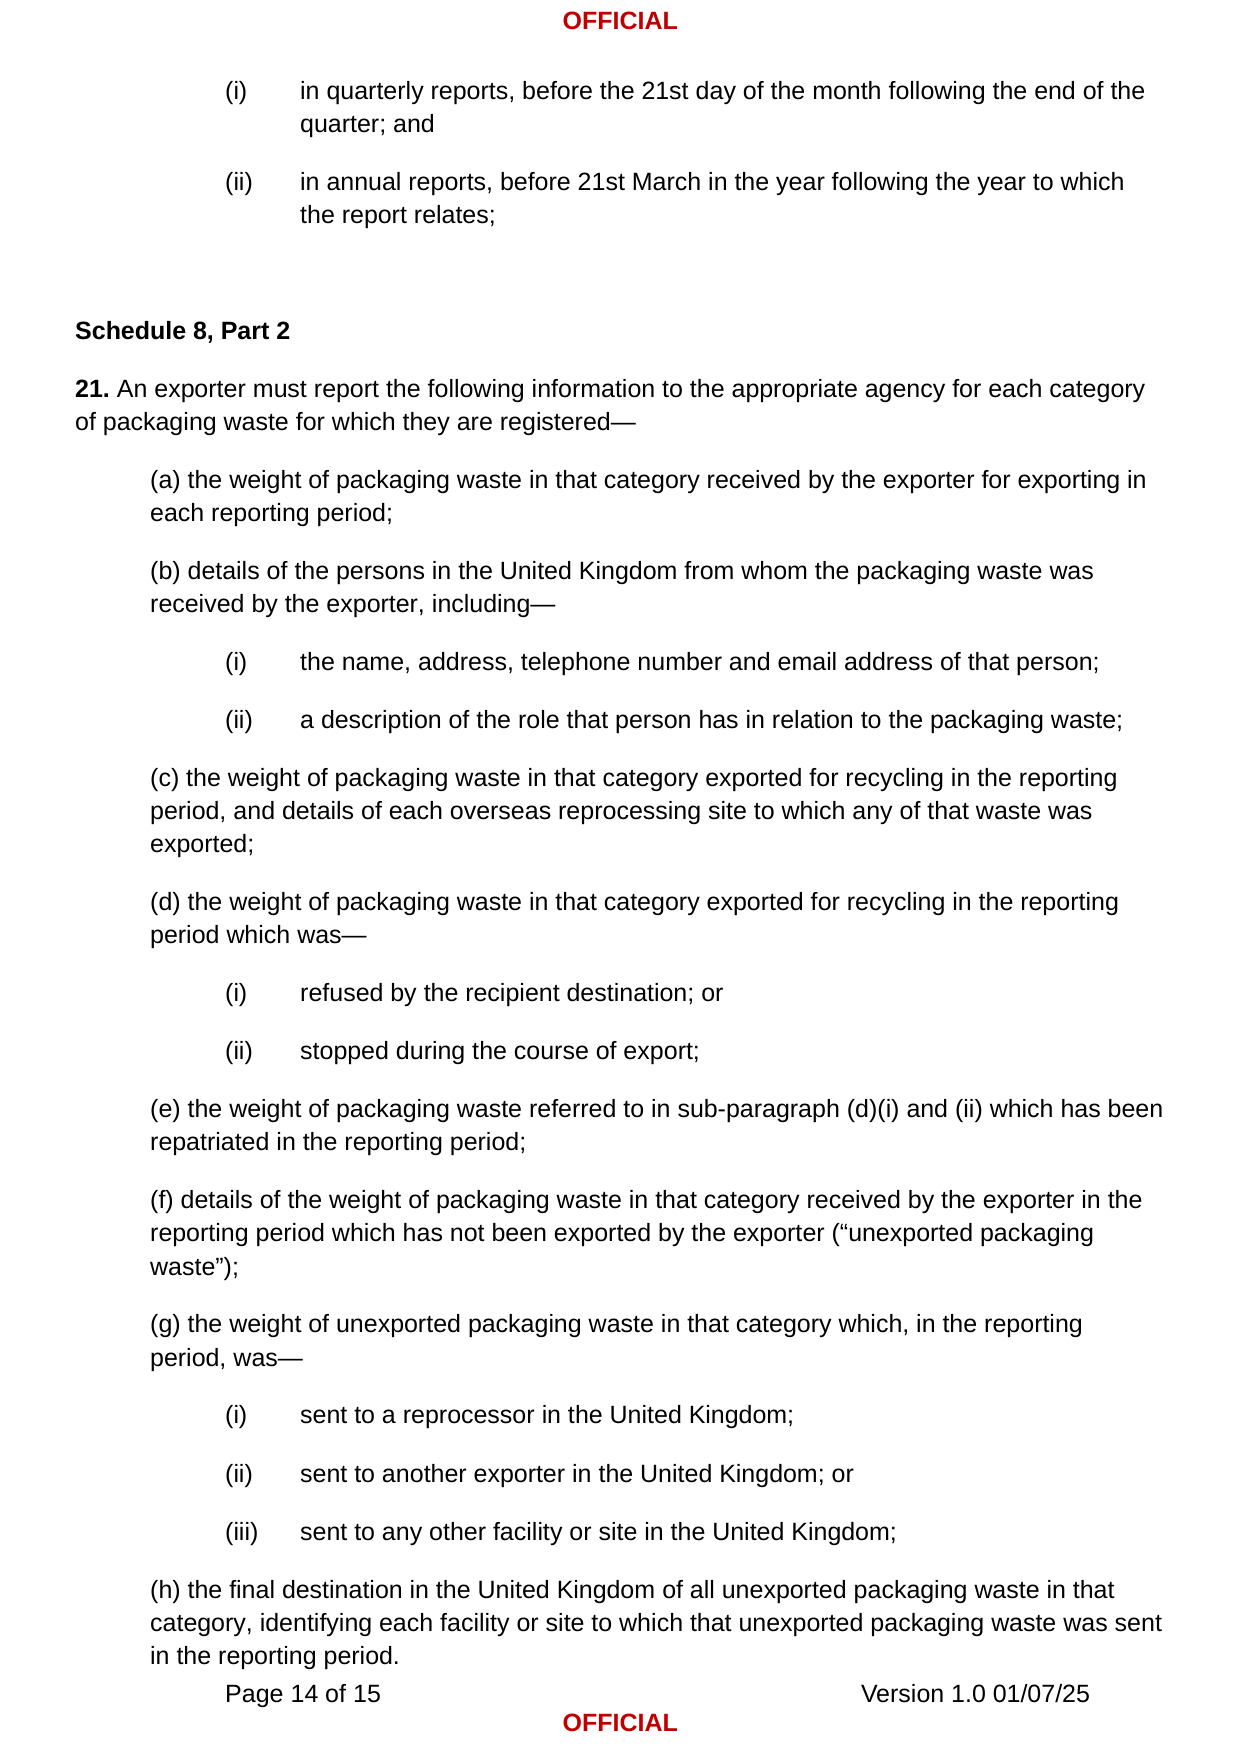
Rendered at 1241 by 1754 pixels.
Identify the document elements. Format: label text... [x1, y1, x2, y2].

text (iii) sent to any other facility or site in the United Kingdom; [225, 1517, 1165, 1545]
text (i) sent to a reprocessor in the United Kingdom; [225, 1401, 1165, 1429]
text (g) the weight of unexported packaging waste in that category which, in the reporting period, was— [150, 1309, 1165, 1371]
text Schedule 8, Part 2 [75, 316, 1165, 345]
text (a) the weight of packaging waste in that category received by the exporter for exporting in each reporting period; [150, 465, 1165, 527]
text (ii) stopped during the course of export; [225, 1036, 1165, 1065]
text (i) in quarterly reports, before the 21st day of the month following the end of the quarter; and [225, 76, 1165, 138]
text (i) the name, address, telephone number and email address of that person; [225, 647, 1165, 676]
text (ii) in annual reports, before 21st March in the year following the year to which the report relates; [225, 167, 1165, 229]
text (h) the final destination in the United Kingdom of all unexported packaging waste in that category, identifying each facility or site to which that unexported packaging waste was sent in the reporting period. [150, 1574, 1165, 1669]
text (ii) a description of the role that person has in relation to the packaging waste; [225, 705, 1165, 734]
text (i) refused by the recipient destination; or [225, 978, 1165, 1007]
text (ii) sent to another exporter in the United Kingdom; or [225, 1458, 1165, 1487]
text (d) the weight of packaging waste in that category exported for recycling in the reporting period which was— [150, 887, 1165, 949]
text (f) details of the weight of packaging waste in that category received by the exporter in the reporting period which has not been exported by the exporter (“unexported packaging waste”); [150, 1185, 1165, 1280]
text (c) the weight of packaging waste in that category exported for recycling in the reporting period, and details of each overseas reprocessing site to which any of that waste was exported; [150, 763, 1165, 858]
text (b) details of the persons in the United Kingdom from whom the packaging waste was received by the exporter, including— [150, 556, 1165, 618]
text (e) the weight of packaging waste referred to in sub-paragraph (d)(i) and (ii) which has been repatriated in the reporting period; [150, 1094, 1165, 1156]
text 21. An exporter must report the following information to the appropriate agency for each category of packaging waste for which they are registered— [75, 374, 1165, 436]
